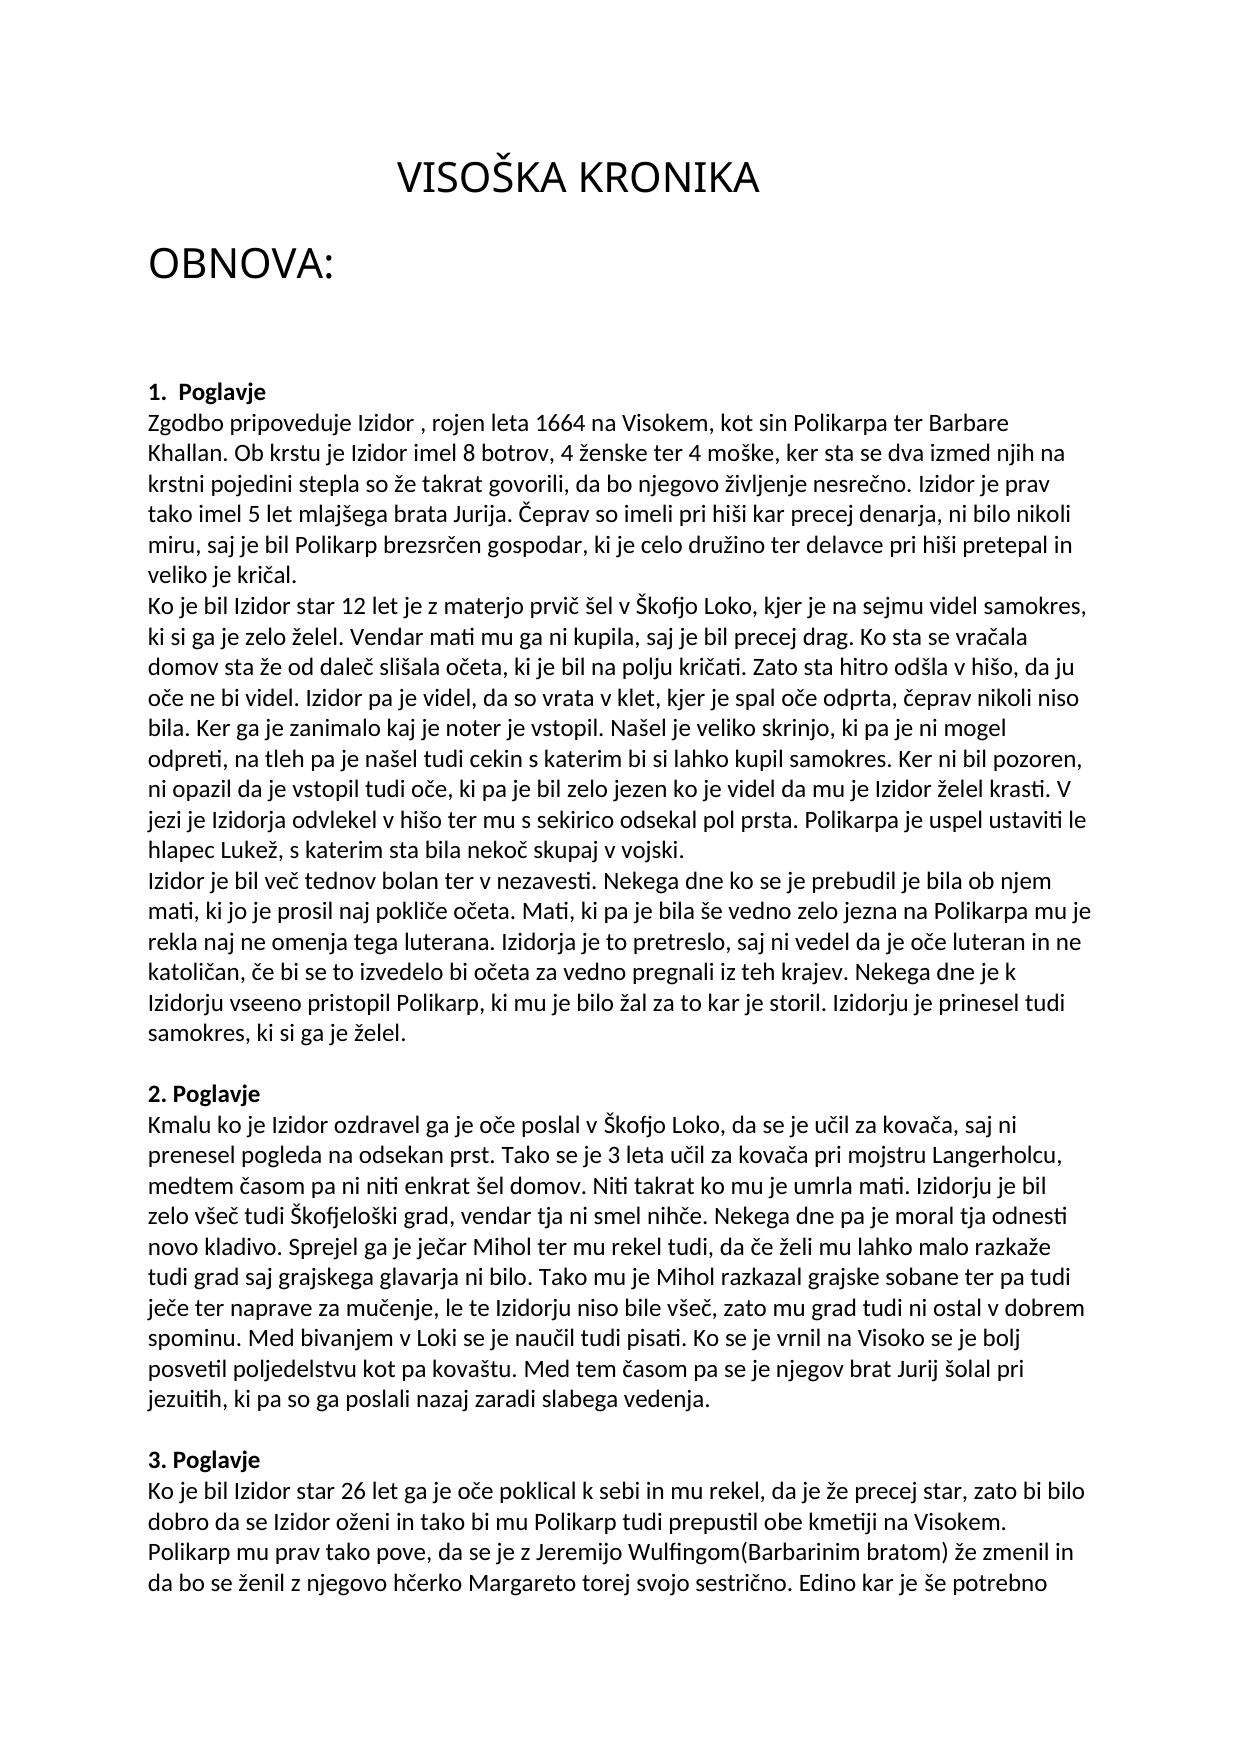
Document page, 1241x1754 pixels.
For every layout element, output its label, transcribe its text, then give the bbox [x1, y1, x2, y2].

text Izidor je bil več tednov bolan ter v nezavesti. Nekega dne ko se je prebudil je bila ob njem mati, ki jo je prosil naj pokliče očeta. Mati, ki pa je bila še vedno zelo jezna na Polikarpa mu je rekla naj ne omenja tega luterana. Izidorja je to pretreslo, saj ni vedel da je oče luteran in ne katoličan, če bi se to izvedelo bi očeta za vedno pregnali iz teh krajev. Nekega dne je k Izidorju vseeno pristopil Polikarp, ki mu je bilo žal za to kar je storil. Izidorju je prinesel tudi samokres, ki si ga je želel. [148, 865, 1093, 1048]
text OBNOVA: [148, 234, 1093, 290]
text Ko je bil Izidor star 12 let je z materjo prvič šel v Škofjo Loko, kjer je na sejmu videl samokres, ki si ga je zelo želel. Vendar mati mu ga ni kupila, saj je bil precej drag. Ko sta se vračala domov sta že od daleč slišala očeta, ki je bil na polju kričati. Zato sta hitro odšla v hišo, da ju oče ne bi videl. Izidor pa je videl, da so vrata v klet, kjer je spal oče odprta, čeprav nikoli niso bila. Ker ga je zanimalo kaj je noter je vstopil. Našel je veliko skrinjo, ki pa je ni mogel odpreti, na tleh pa je našel tudi cekin s katerim bi si lahko kupil samokres. Ker ni bil pozoren, ni opazil da je vstopil tudi oče, ki pa je bil zelo jezen ko je videl da mu je Izidor želel krasti. V jezi je Izidorja odvlekel v hišo ter mu s sekirico odsekal pol prsta. Polikarpa je uspel ustaviti le hlapec Lukež, s katerim sta bila nekoč skupaj v vojski. [148, 590, 1093, 865]
text Kmalu ko je Izidor ozdravel ga je oče poslal v Škofjo Loko, da se je učil za kovača, saj ni prenesel pogleda na odsekan prst. Tako se je 3 leta učil za kovača pri mojstru Langerholcu, medtem časom pa ni niti enkrat šel domov. Niti takrat ko mu je umrla mati. Izidorju je bil zelo všeč tudi Škofjeloški grad, vendar tja ni smel nihče. Nekega dne pa je moral tja odnesti novo kladivo. Sprejel ga je ječar Mihol ter mu rekel tudi, da če želi mu lahko malo razkaže tudi grad saj grajskega glavarja ni bilo. Tako mu je Mihol razkazal grajske sobane ter pa tudi ječe ter naprave za mučenje, le te Izidorju niso bile všeč, zato mu grad tudi ni ostal v dobrem spominu. Med bivanjem v Loki se je naučil tudi pisati. Ko se je vrnil na Visoko se je bolj posvetil poljedelstvu kot pa kovaštu. Med tem časom pa se je njegov brat Jurij šolal pri jezuitih, ki pa so ga poslali nazaj zaradi slabega vedenja. [148, 1109, 1093, 1414]
text VISOŠKA KRONIKA [148, 148, 1093, 204]
text 3. Poglavje [148, 1445, 1093, 1475]
text 2. Poglavje [148, 1078, 1093, 1109]
text Ko je bil Izidor star 26 let ga je oče poklical k sebi in mu rekel, da je že precej star, zato bi bilo dobro da se Izidor oženi in tako bi mu Polikarp tudi prepustil obe kmetiji na Visokem. Polikarp mu prav tako pove, da se je z Jeremijo Wulfingom(Barbarinim bratom) že zmenil in da bo se ženil z njegovo hčerko Margareto torej svojo sestrično. Edino kar je še potrebno [148, 1475, 1093, 1597]
text 1. Poglavje [148, 376, 1093, 407]
text Zgodbo pripoveduje Izidor , rojen leta 1664 na Visokem, kot sin Polikarpa ter Barbare Khallan. Ob krstu je Izidor imel 8 botrov, 4 ženske ter 4 moške, ker sta se dva izmed njih na krstni pojedini stepla so že takrat govorili, da bo njegovo življenje nesrečno. Izidor je prav tako imel 5 let mlajšega brata Jurija. Čeprav so imeli pri hiši kar precej denarja, ni bilo nikoli miru, saj je bil Polikarp brezsrčen gospodar, ki je celo družino ter delavce pri hiši pretepal in veliko je kričal. [148, 407, 1093, 590]
